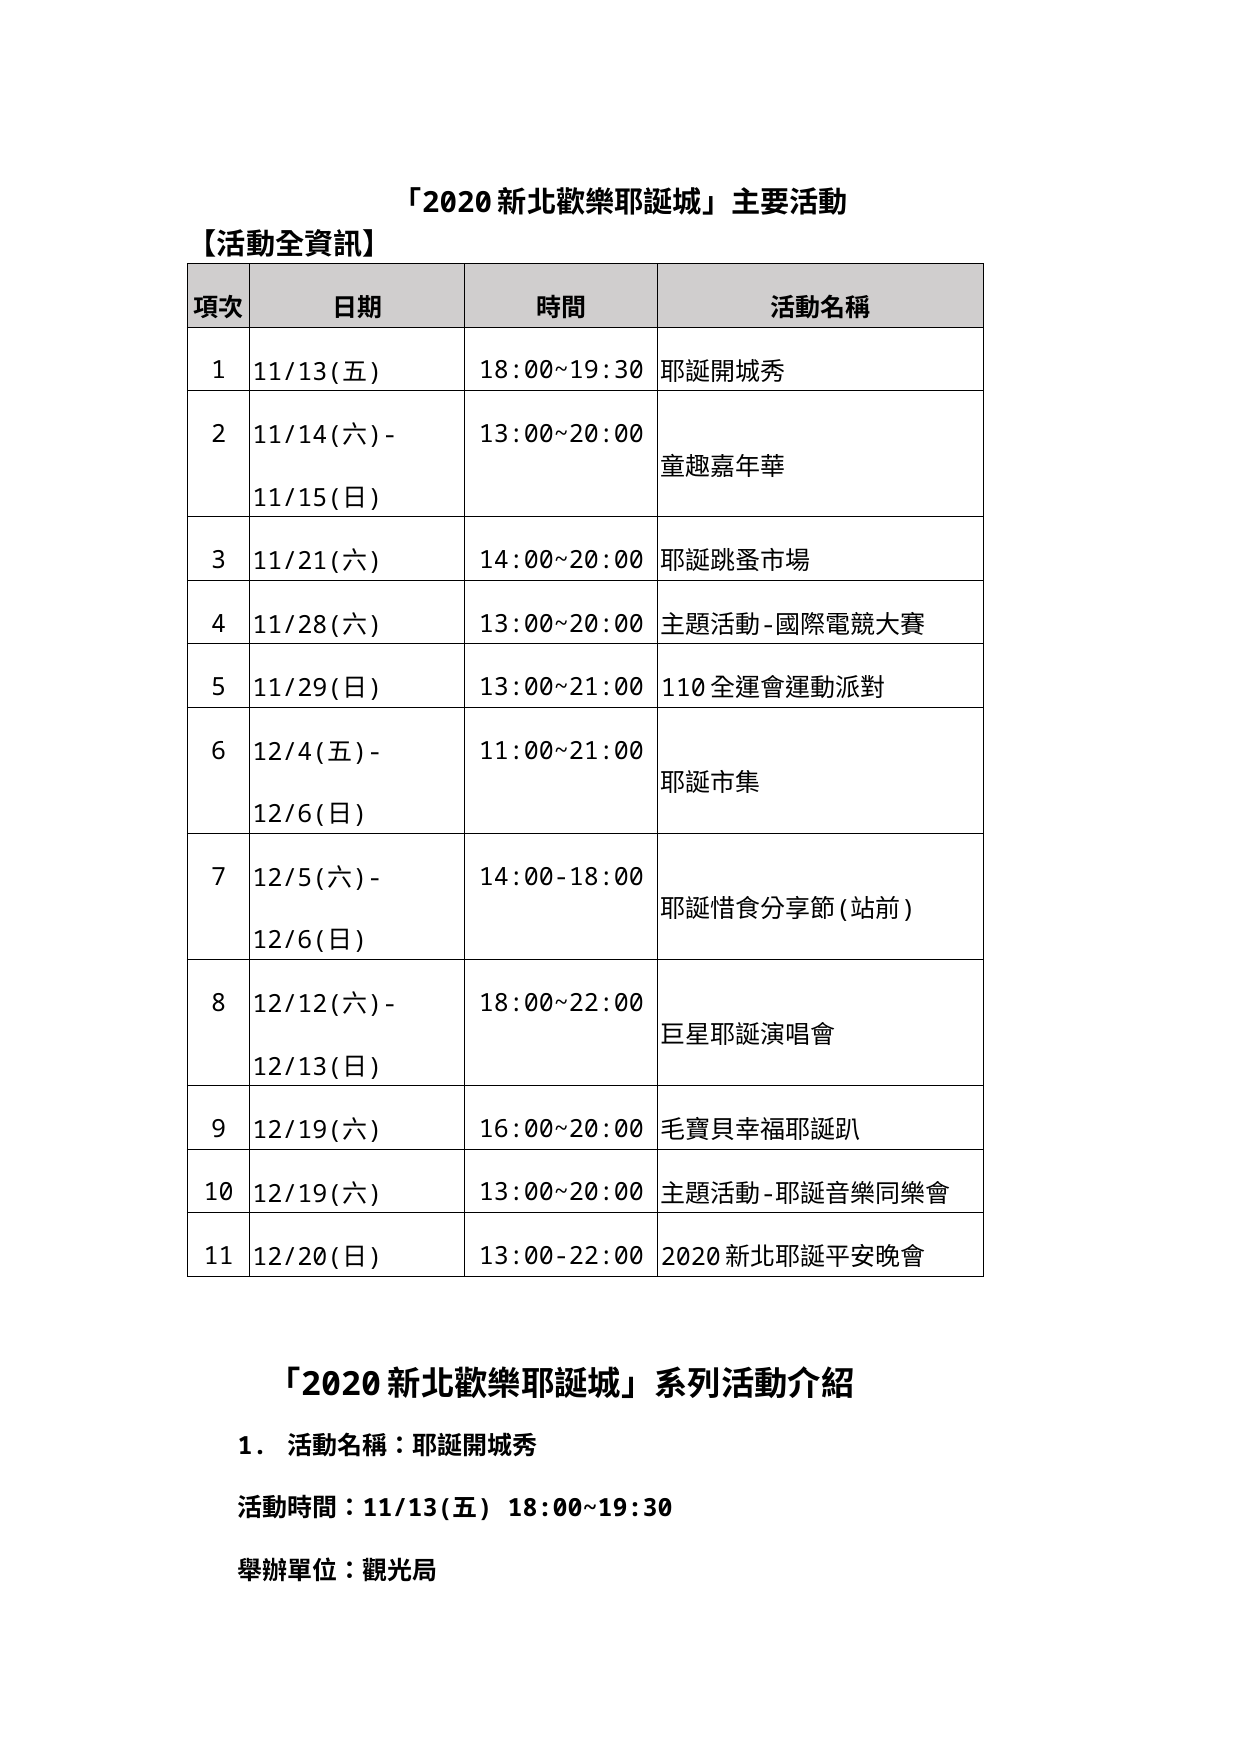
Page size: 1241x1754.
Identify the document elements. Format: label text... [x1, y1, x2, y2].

table_cell 巨星耶誕演唱會 [658, 960, 983, 1085]
table_cell 6 [188, 708, 249, 833]
text 「2020新北歡樂耶誕城」主要活動 [187, 158, 1053, 221]
table_cell 13:00~20:00 [465, 581, 657, 643]
table_cell 主題活動-耶誕音樂同樂會 [658, 1150, 983, 1212]
text 「2020新北歡樂耶誕城」系列活動介紹 [187, 1339, 1053, 1402]
table_cell 11/14(六)-11/15(日) [250, 391, 464, 516]
table_cell 主題活動-國際電競大賽 [658, 581, 983, 643]
table_cell 13:00~20:00 [465, 391, 657, 516]
table_cell 2 [188, 391, 249, 516]
list 活動名稱：耶誕開城秀 [237, 1402, 1053, 1464]
table_cell 16:00~20:00 [465, 1086, 657, 1148]
table_cell 13:00~20:00 [465, 1150, 657, 1212]
text 活動時間：11/13(五) 18:00~19:30 [237, 1464, 1053, 1527]
table_cell 18:00~19:30 [465, 328, 657, 390]
table_cell 18:00~22:00 [465, 960, 657, 1085]
table_cell 3 [188, 517, 249, 580]
text 舉辦單位：觀光局 [237, 1527, 1053, 1589]
table_header 項次 [188, 264, 249, 327]
table_cell 12/12(六)-12/13(日) [250, 960, 464, 1085]
table_cell 11/21(六) [250, 517, 464, 580]
table_cell 12/20(日) [250, 1213, 464, 1276]
table_cell 童趣嘉年華 [658, 391, 983, 516]
table_cell 12/4(五)-12/6(日) [250, 708, 464, 833]
table_cell 1 [188, 328, 249, 390]
table_cell 9 [188, 1086, 249, 1148]
table_cell 11 [188, 1213, 249, 1276]
table_cell 耶誕跳蚤市場 [658, 517, 983, 580]
table_cell 110全運會運動派對 [658, 644, 983, 707]
table_cell 12/5(六)-12/6(日) [250, 834, 464, 959]
table_cell 11:00~21:00 [465, 708, 657, 833]
table_cell 耶誕惜食分享節(站前) [658, 834, 983, 959]
text 【活動全資訊】 [187, 221, 1053, 263]
table_cell 13:00~21:00 [465, 644, 657, 707]
table_cell 7 [188, 834, 249, 959]
table_cell 2020新北耶誕平安晚會 [658, 1213, 983, 1276]
table_header 時間 [465, 264, 657, 327]
table_header 日期 [250, 264, 464, 327]
table_cell 11/29(日) [250, 644, 464, 707]
table_cell 14:00~20:00 [465, 517, 657, 580]
table_cell 14:00-18:00 [465, 834, 657, 959]
table_cell 13:00-22:00 [465, 1213, 657, 1276]
table_cell 11/13(五) [250, 328, 464, 390]
table_cell 毛寶貝幸福耶誕趴 [658, 1086, 983, 1148]
table_cell 12/19(六) [250, 1150, 464, 1212]
table_cell 8 [188, 960, 249, 1085]
table_cell 11/28(六) [250, 581, 464, 643]
table_cell 12/19(六) [250, 1086, 464, 1148]
table_cell 5 [188, 644, 249, 707]
table_cell 10 [188, 1150, 249, 1212]
table_cell 4 [188, 581, 249, 643]
table_cell 耶誕市集 [658, 708, 983, 833]
table_header 活動名稱 [658, 264, 983, 327]
table_cell 耶誕開城秀 [658, 328, 983, 390]
